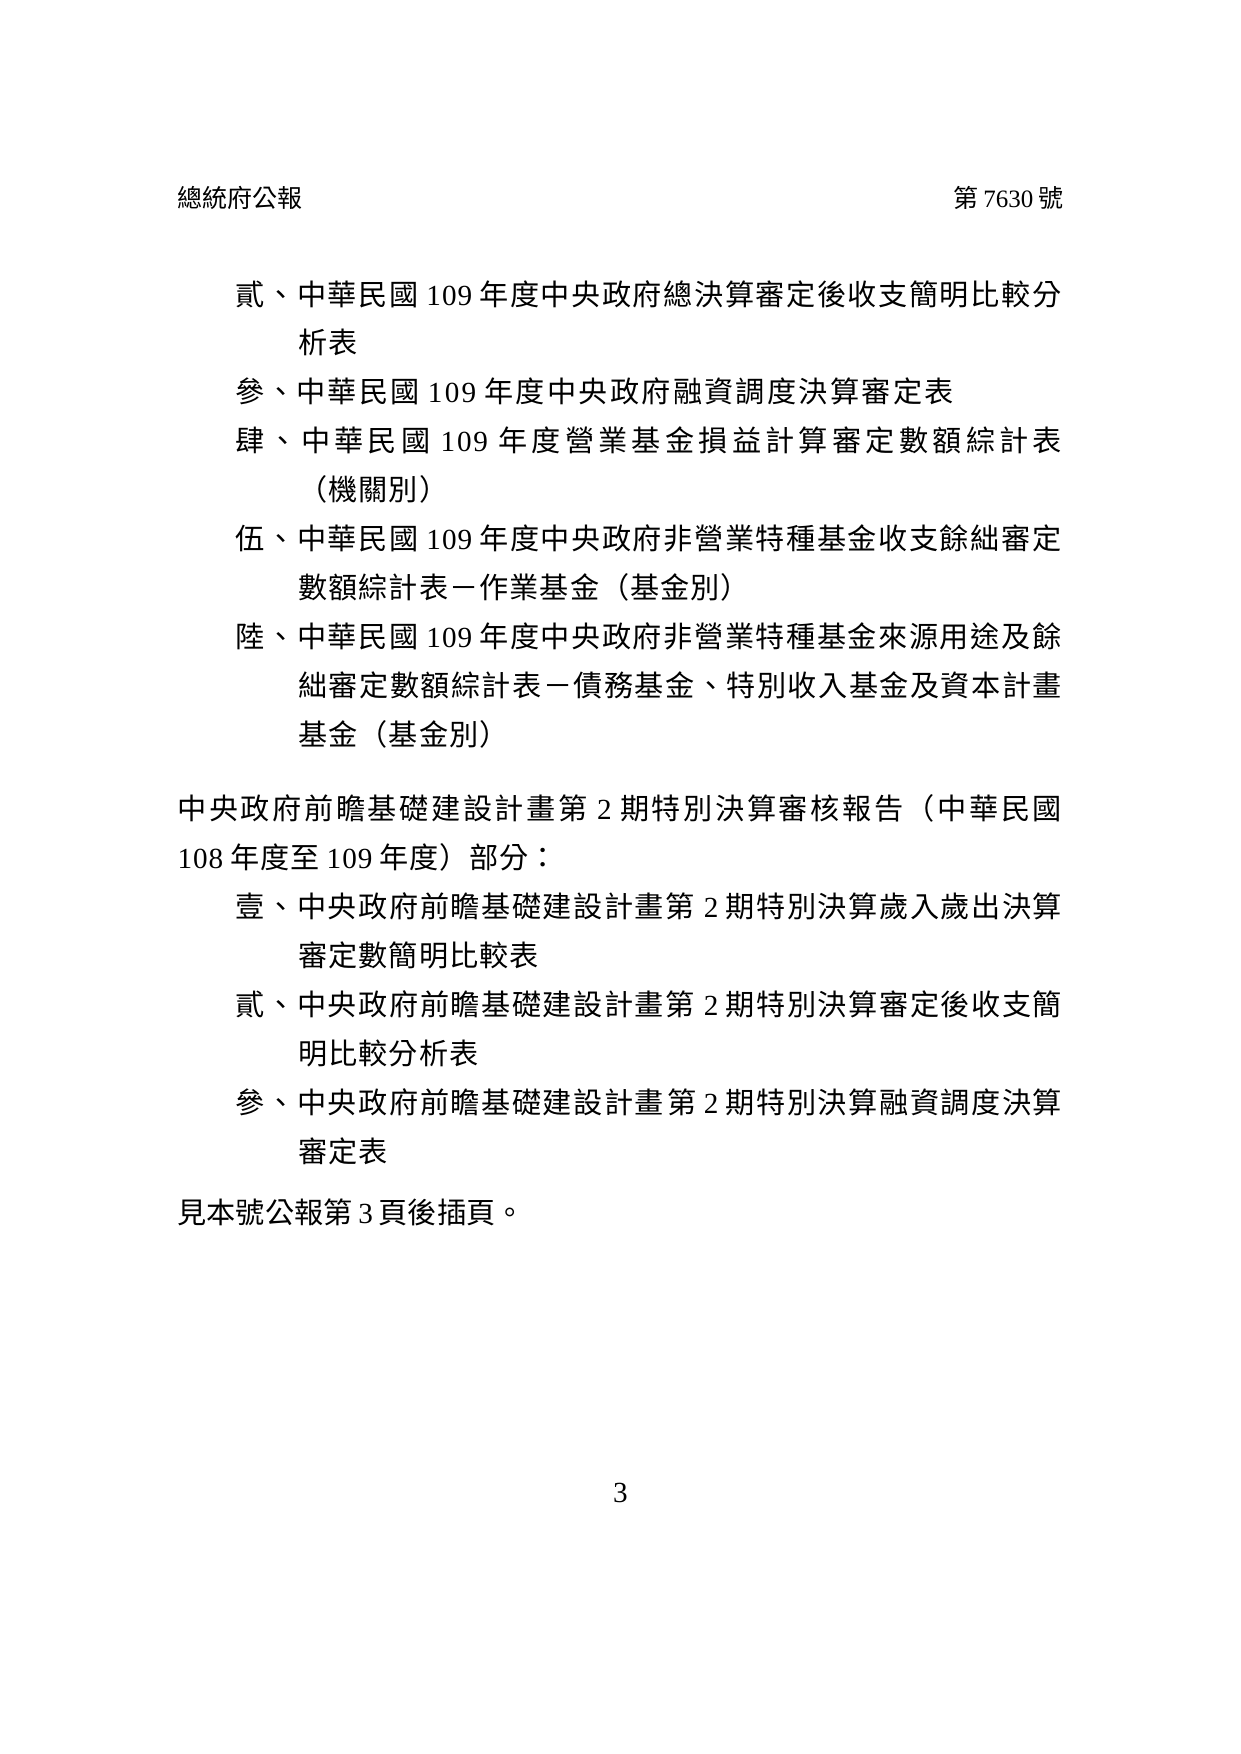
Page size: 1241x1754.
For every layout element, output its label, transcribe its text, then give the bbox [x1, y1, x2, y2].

text 見本號公報第3頁後插頁。 [177, 1184, 1063, 1233]
text 壹、中央政府前瞻基礎建設計畫第2期特別決算歲入歲出決算審定數簡明比較表 [236, 878, 1063, 976]
text 參、中華民國109年度中央政府融資調度決算審定表 [236, 364, 1063, 413]
text 伍、中華民國109年度中央政府非營業特種基金收支餘絀審定數額綜計表－作業基金（基金別） [236, 511, 1063, 608]
text 貳、中華民國109年度中央政府總決算審定後收支簡明比較分析表 [236, 266, 1063, 364]
text 貳、中央政府前瞻基礎建設計畫第2期特別決算審定後收支簡明比較分析表 [236, 976, 1063, 1074]
text 中央政府前瞻基礎建設計畫第2期特別決算審核報告（中華民國108年度至109年度）部分： [177, 780, 1063, 878]
text 參、中央政府前瞻基礎建設計畫第2期特別決算融資調度決算審定表 [236, 1074, 1063, 1172]
text 肆、中華民國109年度營業基金損益計算審定數額綜計表（機關別） [236, 413, 1063, 511]
text 陸、中華民國109年度中央政府非營業特種基金來源用途及餘絀審定數額綜計表－債務基金、特別收入基金及資本計畫基金（基金別） [236, 608, 1063, 755]
